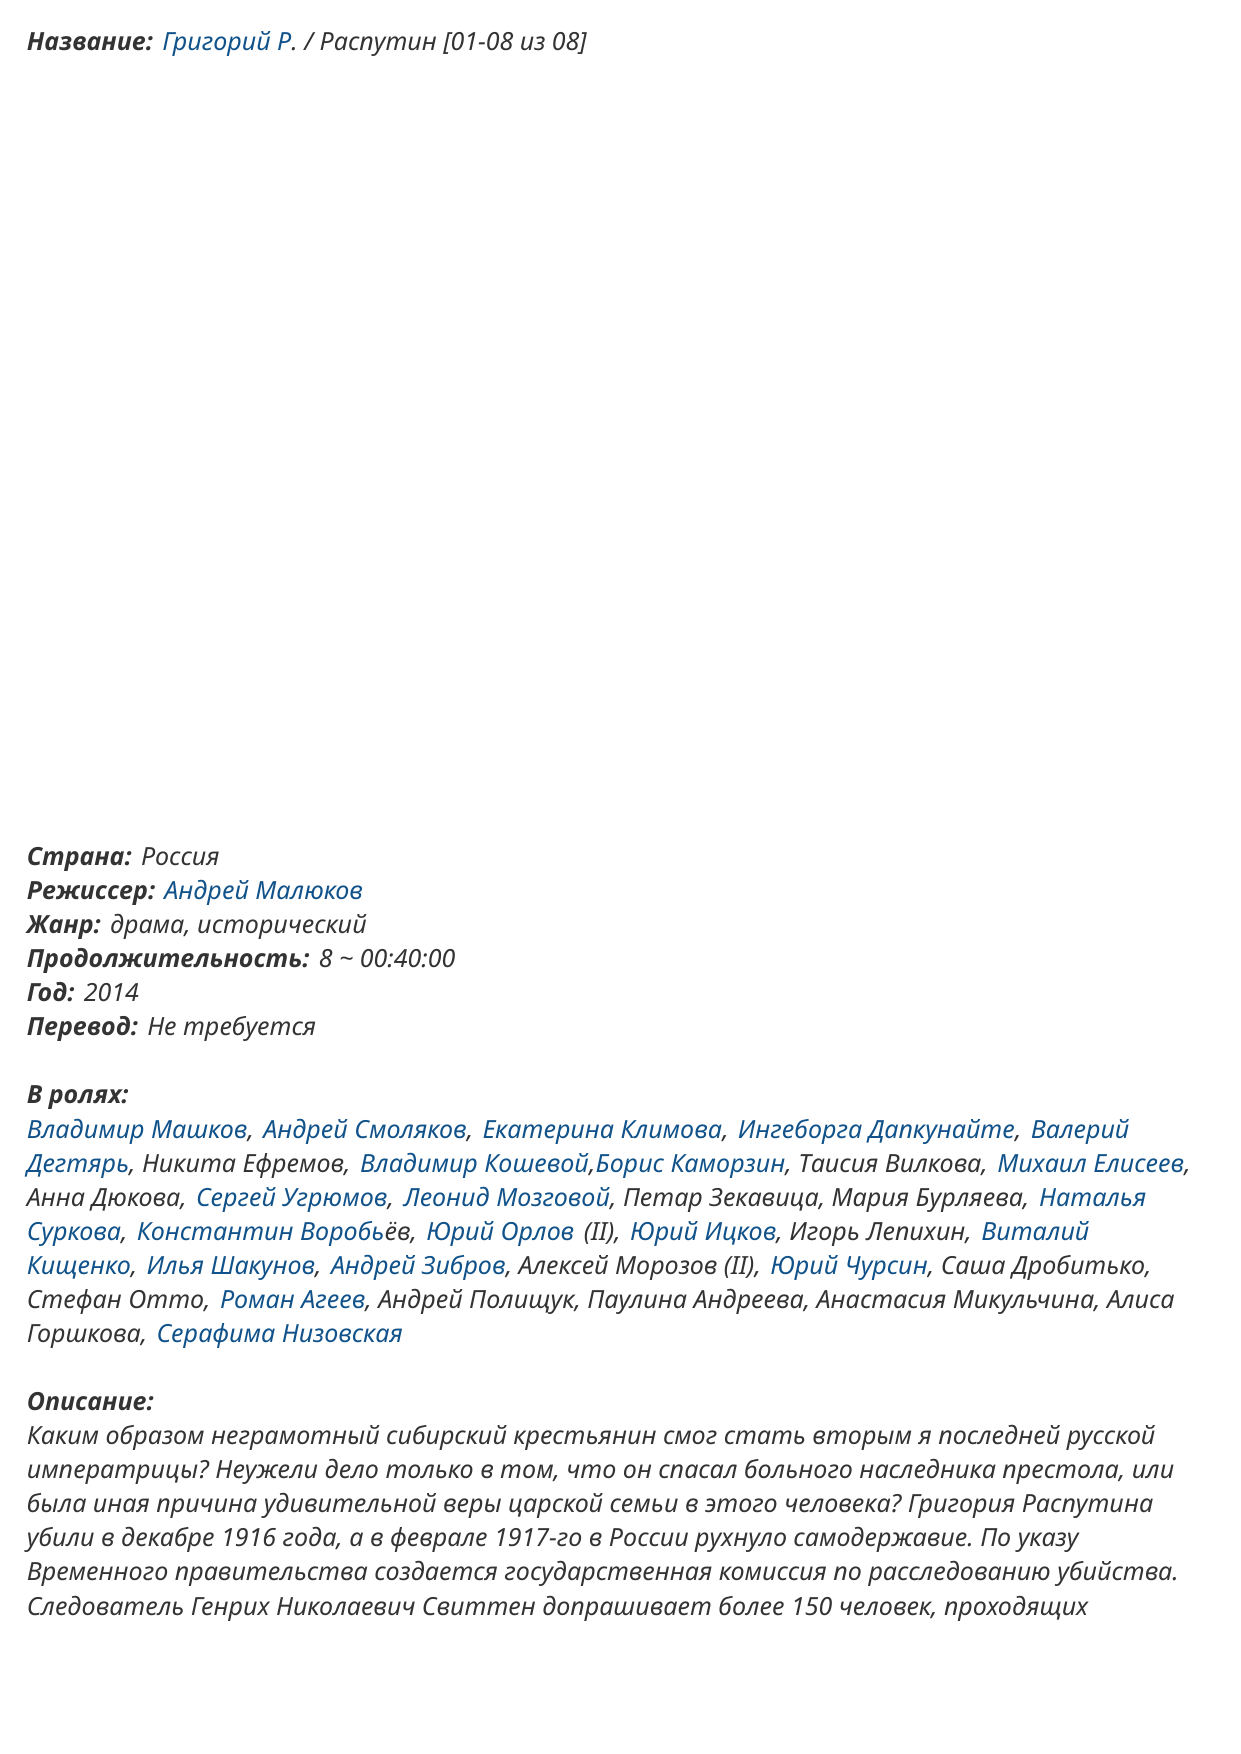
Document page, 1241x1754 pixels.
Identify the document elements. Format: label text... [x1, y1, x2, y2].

text Страна: Россия Режиссер: Андрей Малюков Жанр: драма, исторический Продолжительность: 8 ~ 00:40:00 Год: 2014 Перевод: Не требуется В ролях: Владимир Машков, Андрей Смоляков, Екатерина Климова, Ингеборга Дапкунайте, Валерий Дегтярь, Никита Ефремов, Владимир Кошевой,Борис Каморзин, Таисия Вилкова, Михаил Елисеев, Анна Дюкова, Сергей Угрюмов, Леонид Мозговой, Петар Зекавица, Мария Бурляева, Наталья Суркова, Константин Воробьёв, Юрий Орлов (II), Юрий Ицков, Игорь Лепихин, Виталий Кищенко, Илья Шакунов, Андрей Зибров, Алексей Морозов (II), Юрий Чурсин, Саша Дробитько, Стефан Отто, Роман Агеев, Андрей Полищук, Паулина Андреева, Анастасия Микульчина, Алиса Горшкова, Серафима Низовская Описание: Каким образом неграмотный сибирский крестьянин смог стать вторым я последней русской императрицы? Неужели дело только в том, что он спасал больного наследника престола, или была иная причина удивительной веры царской семьи в этого человека? Григория Распутина убили в декабре 1916 года, а в феврале 1917-го в России рухнуло самодержавие. По указу Временного правительства создается государственная комиссия по расследованию убийства. Следователь Генрих Николаевич Свиттен допрашивает более 150 человек, проходящих [27, 839, 1211, 1622]
text Название: Григорий Р. / Распутин [01-08 из 08] [27, 23, 1211, 57]
